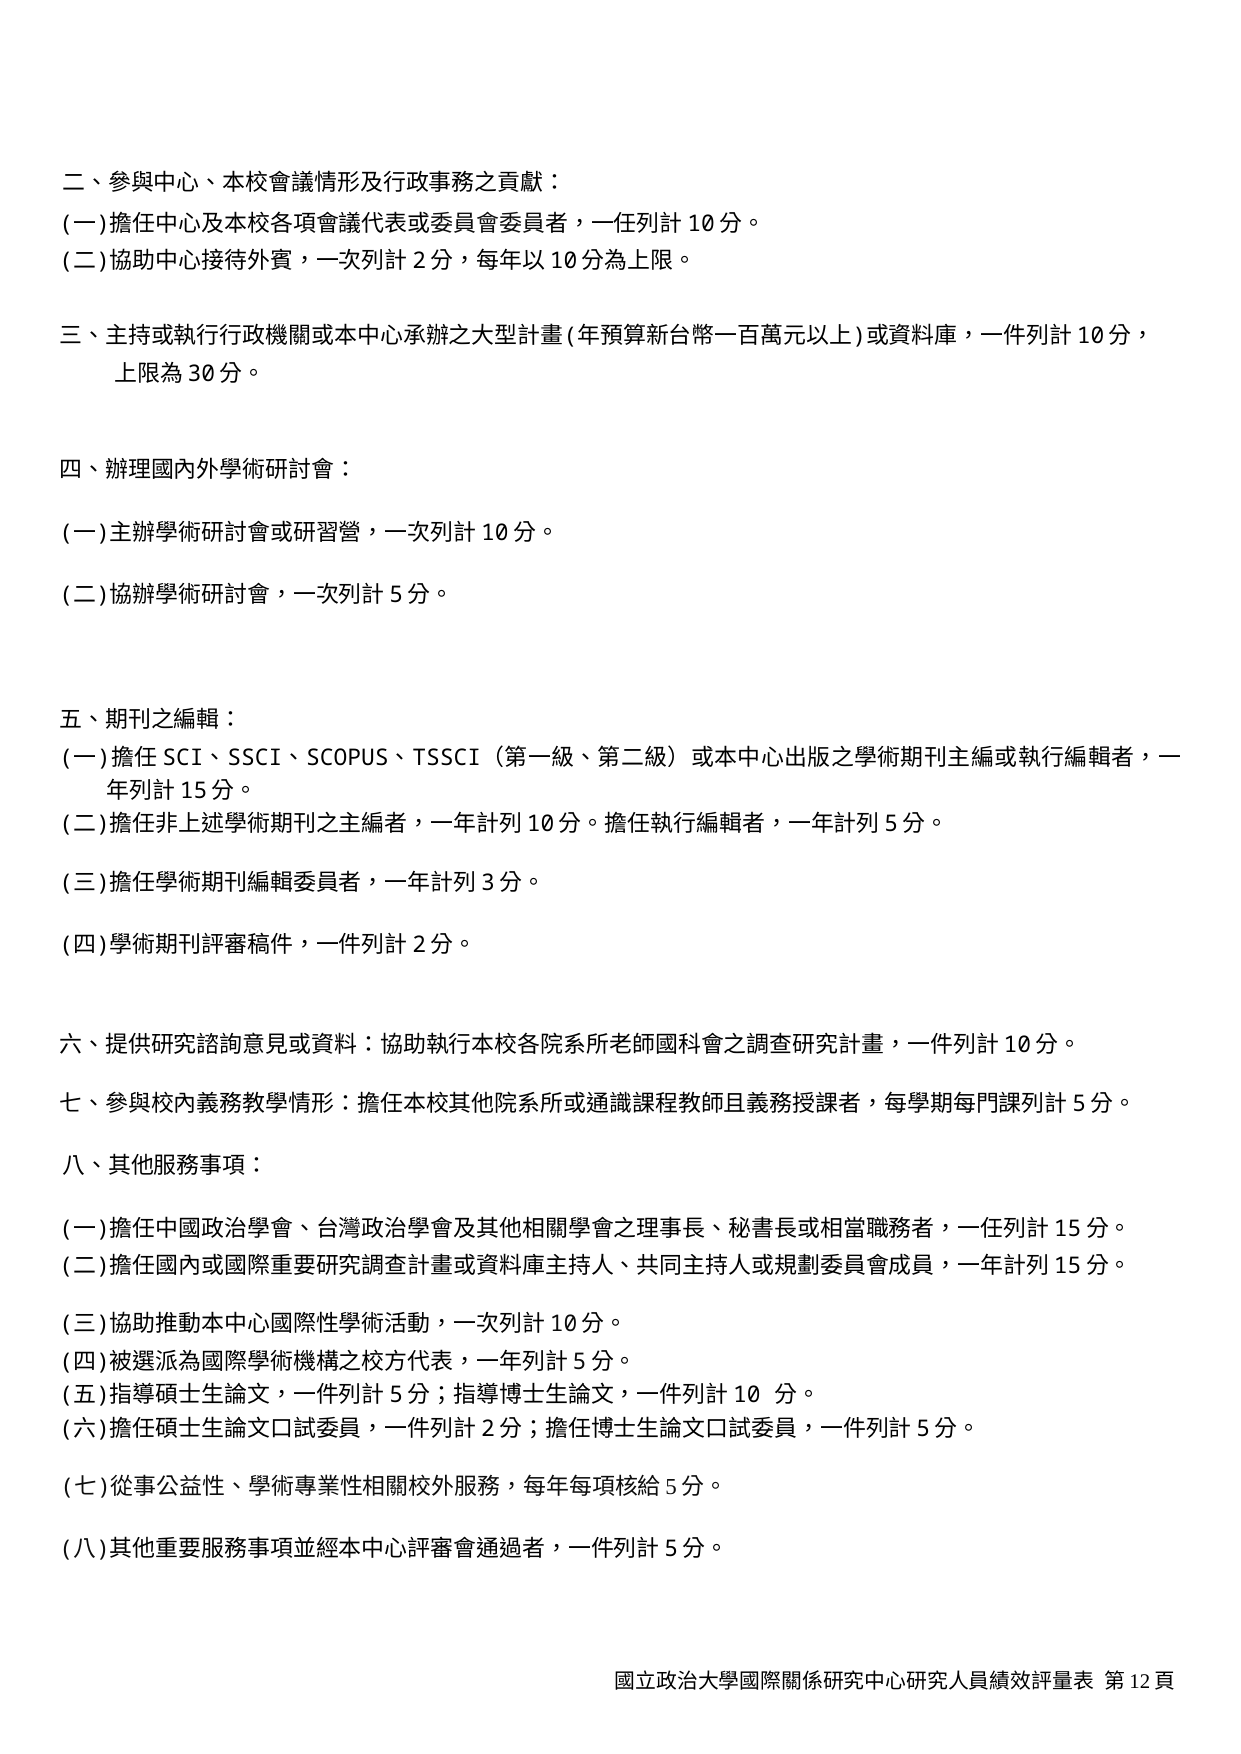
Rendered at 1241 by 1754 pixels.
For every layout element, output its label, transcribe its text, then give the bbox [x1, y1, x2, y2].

text (一)擔任SCI、SSCI、SCOPUS、TSSCI（第一級、第二級）或本中心出版之學術期刊主編或執行編輯者，一年列計15分。 [59, 739, 1181, 805]
text (一)擔任中心及本校各項會議代表或委員會委員者，一任列計10分。 [59, 201, 1169, 239]
text (一)擔任中國政治學會、台灣政治學會及其他相關學會之理事長、秘書長或相當職務者，一任列計15分。 [59, 1184, 1181, 1247]
text (二)擔任國內或國際重要研究調查計畫或資料庫主持人、共同主持人或規劃委員會成員，一年計列15分。 [59, 1247, 1181, 1280]
text 上限為30分。 [59, 351, 1166, 389]
text 三、主持或執行行政機關或本中心承辦之大型計畫(年預算新台幣一百萬元以上)或資料庫，一件列計10分， [59, 314, 1166, 351]
text (二)協助中心接待外賓，一次列計2分，每年以10分為上限。 [59, 239, 1166, 276]
text 八、其他服務事項： [59, 1122, 1166, 1184]
text 六、提供研究諮詢意見或資料：協助執行本校各院系所老師國科會之調查研究計畫，一件列計10分。 [59, 1026, 1181, 1059]
text (二)擔任非上述學術期刊之主編者，一年計列10分。擔任執行編輯者，一年計列5分。 [59, 805, 1181, 839]
text (五)指導碩士生論文，一件列計5分；指導博士生論文，一件列計10 分。 [59, 1376, 1181, 1409]
text (六)擔任碩士生論文口試委員，一件列計2分；擔任博士生論文口試委員，一件列計5分。 [59, 1409, 1181, 1443]
text (三)擔任學術期刊編輯委員者，一年計列3分。 [59, 839, 1194, 901]
text (三)協助推動本中心國際性學術活動，一次列計10分。 [59, 1280, 1181, 1343]
text (四)被選派為國際學術機構之校方代表，一年列計5分。 [59, 1343, 1181, 1376]
text (四)學術期刊評審稿件，一件列計2分。 [59, 901, 1181, 964]
text 七、參與校內義務教學情形：擔任本校其他院系所或通識課程教師且義務授課者，每學期每門課列計5分。 [59, 1059, 1166, 1122]
text 二、參與中心、本校會議情形及行政事務之貢獻： [59, 139, 1181, 201]
text (一)主辦學術研討會或研習營，一次列計10分。 [59, 489, 1181, 551]
text (八)其他重要服務事項並經本中心評審會通過者，一件列計5分。 [59, 1505, 1181, 1568]
text 五、期刊之編輯： [59, 676, 1181, 739]
text (七)從事公益性、學術專業性相關校外服務，每年每項核給5分。 [60, 1443, 1176, 1505]
text (二)協辦學術研討會，一次列計5分。 [59, 551, 1181, 614]
text 四、辦理國內外學術研討會： [59, 426, 1166, 489]
